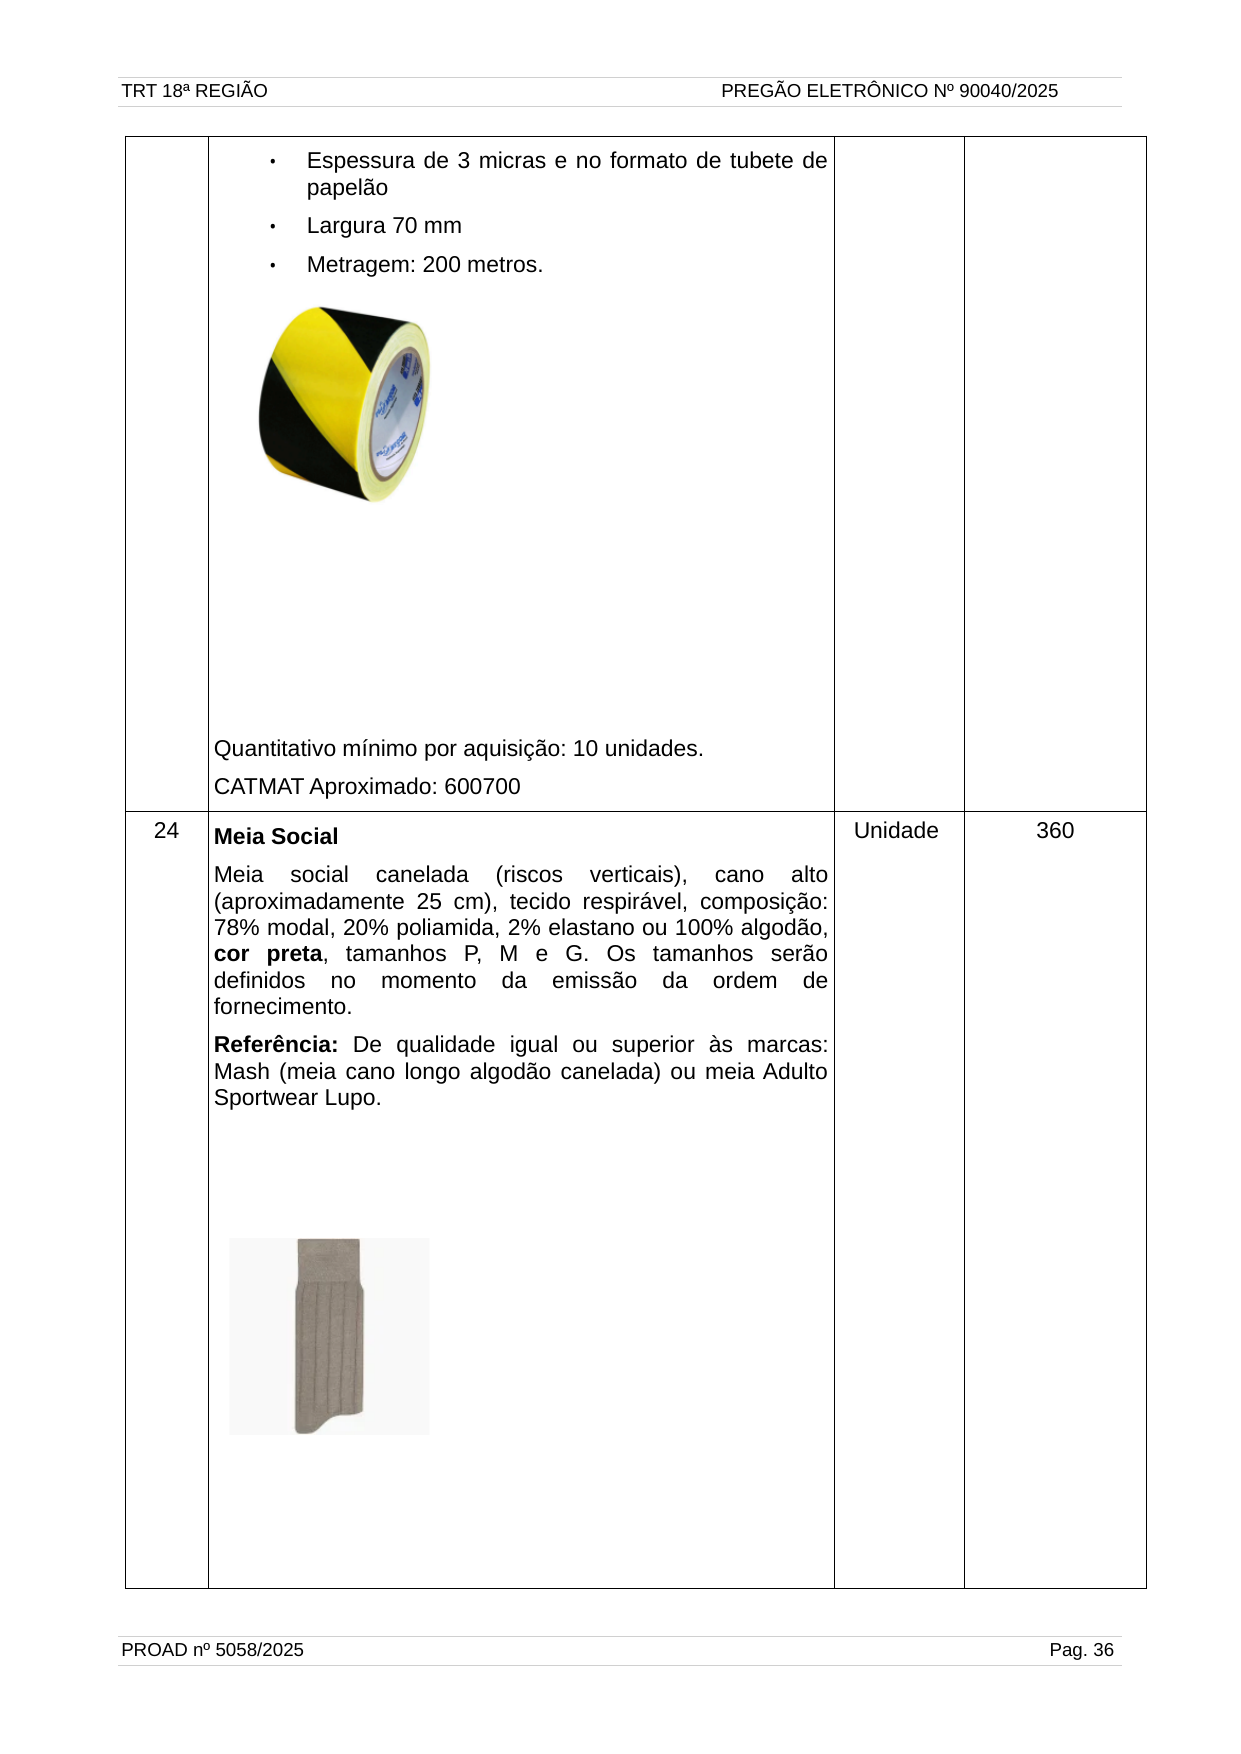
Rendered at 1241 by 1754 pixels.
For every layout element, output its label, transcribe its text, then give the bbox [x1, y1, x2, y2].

table_cell 24 [126, 812, 208, 1587]
table_cell [965, 137, 1146, 811]
table_cell [835, 137, 964, 811]
picture [256, 300, 436, 506]
table_cell [126, 137, 208, 811]
table_cell Unidade [835, 812, 964, 1587]
table_cell 360 [965, 812, 1146, 1587]
table_cell Meia Social Meia social canelada (riscos verticais), cano alto (aproximadamente 25 cm), tecido respirável, composição: 78% modal, 20% poliamida, 2% elastano ou 100% algodão, cor preta, tamanhos P, M e G. Os tamanhos serão definidos no momento da emissão da ordem de fornecimento. Referência: De qualidade igual ou superior às marcas: Mash (meia cano longo algodão canelada) ou meia Adulto Sportwear Lupo. [209, 812, 834, 1238]
table_cell [209, 1239, 834, 1587]
table_cell Fita zebrada Especificações gerais: Confeccionada em filme de polietileno de baixa densidade, sem adesivo. Cores: zebrada (preta e amarela) Espessura de 3 micras e no formato de tubete de papelão Largura 70 mm Metragem: 200 metros. Quantitativo mínimo por aquisição: 10 unidades. CATMAT Aproximado: 600700 [209, 137, 834, 811]
picture [229, 1238, 430, 1435]
